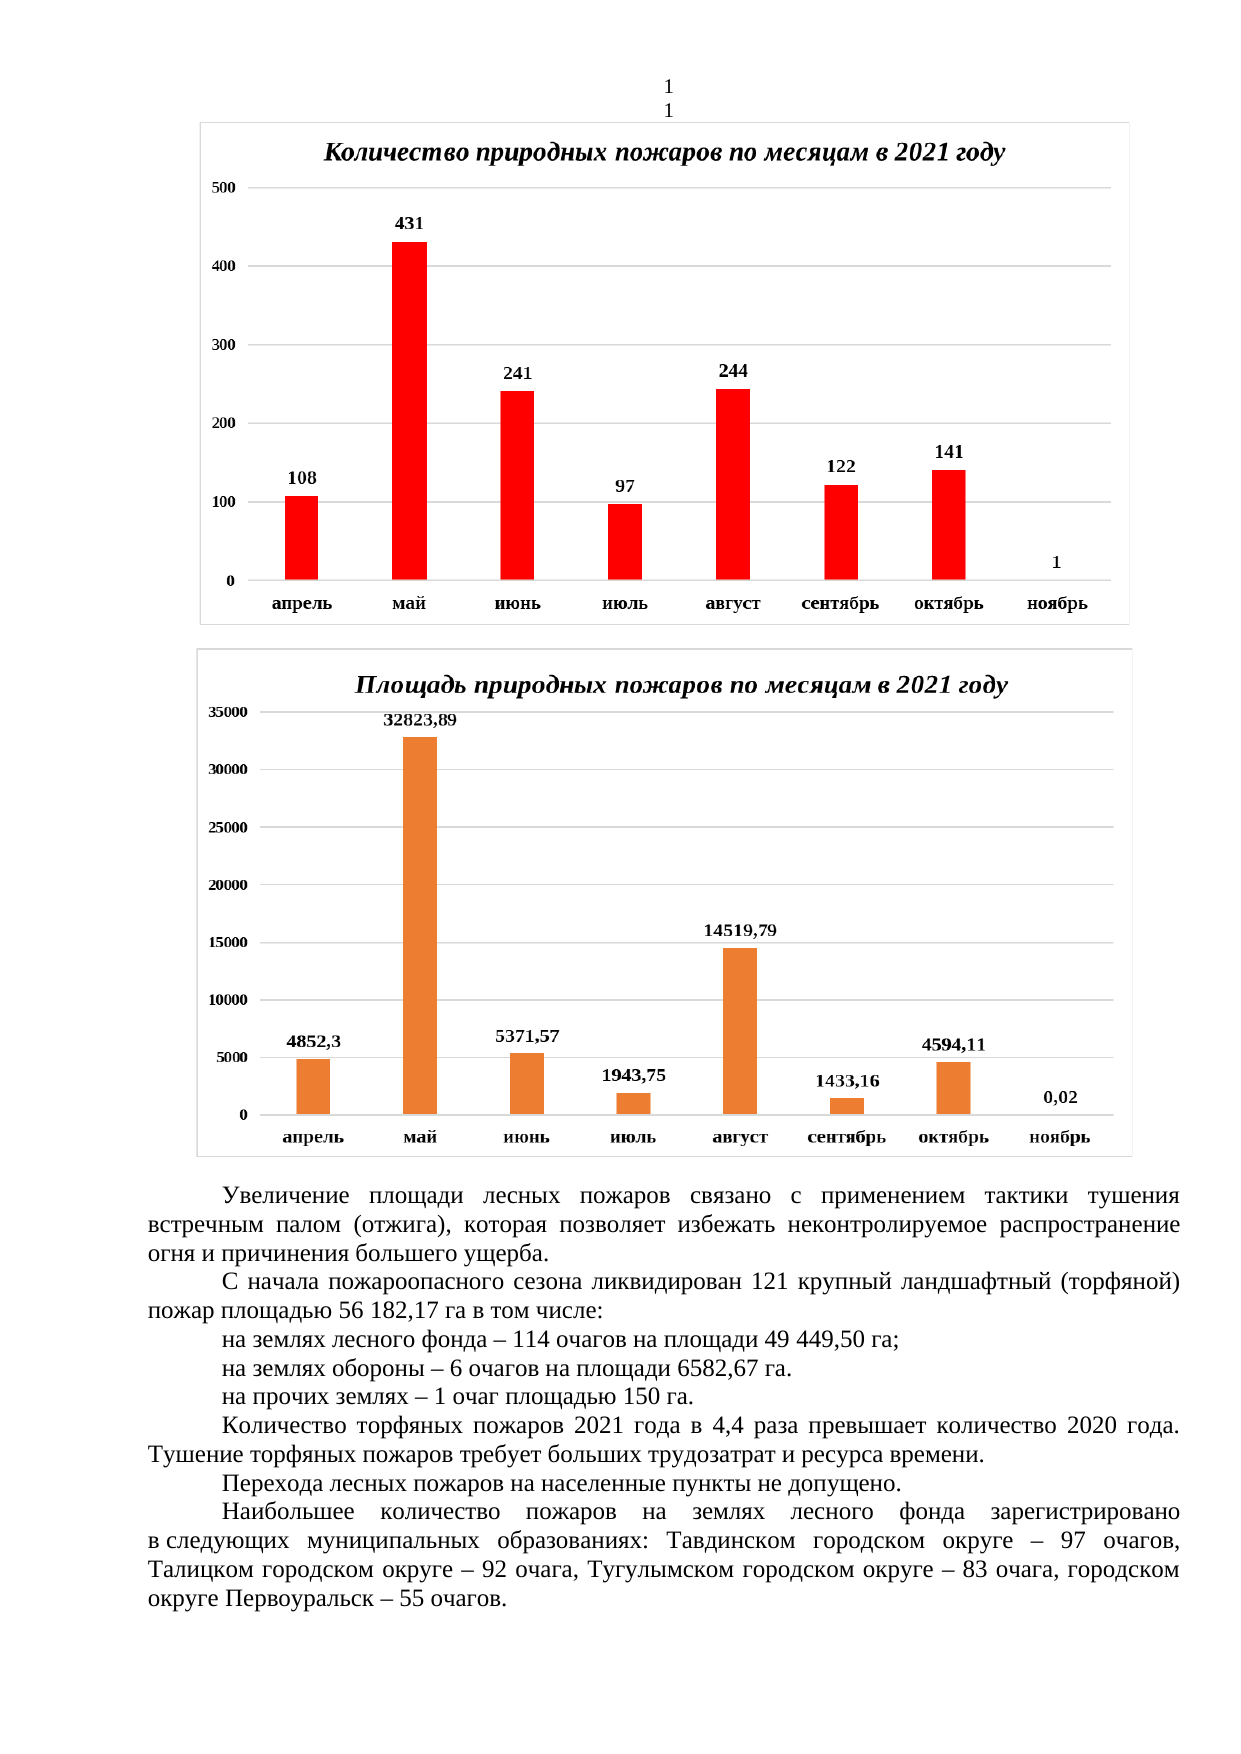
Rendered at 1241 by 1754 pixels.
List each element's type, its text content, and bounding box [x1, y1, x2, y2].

text Увеличение площади лесных пожаров связано с применением тактики тушения встречным палом (отжига), которая позволяет избежать неконтролируемое распространение огня и причинения большего ущерба. [148, 1180, 1181, 1266]
text на землях обороны – 6 очагов на площади 6582,67 га. [148, 1353, 1181, 1381]
text С начала пожароопасного сезона ликвидирован 121 крупный ландшафтный (торфяной) пожар площадью 56 182,17 га в том числе: [148, 1266, 1181, 1324]
text Перехода лесных пожаров на населенные пункты не допущено. [148, 1468, 1181, 1496]
text на прочих землях – 1 очаг площадью 150 га. [148, 1381, 1181, 1410]
text Наибольшее количество пожаров на землях лесного фонда зарегистрировано в следующих муниципальных образованиях: Тавдинском городском округе – 97 очагов, Талицком городском округе – 92 очага, Тугулымском городском округе – 83 очага, городском округе Первоуральск – 55 очагов. [148, 1496, 1181, 1611]
text на землях лесного фонда – 114 очагов на площади 49 449,50 га; [148, 1324, 1181, 1353]
text Количество торфяных пожаров 2021 года в 4,4 раза превышает количество 2020 года. Тушение торфяных пожаров требует больших трудозатрат и ресурса времени. [148, 1410, 1181, 1468]
